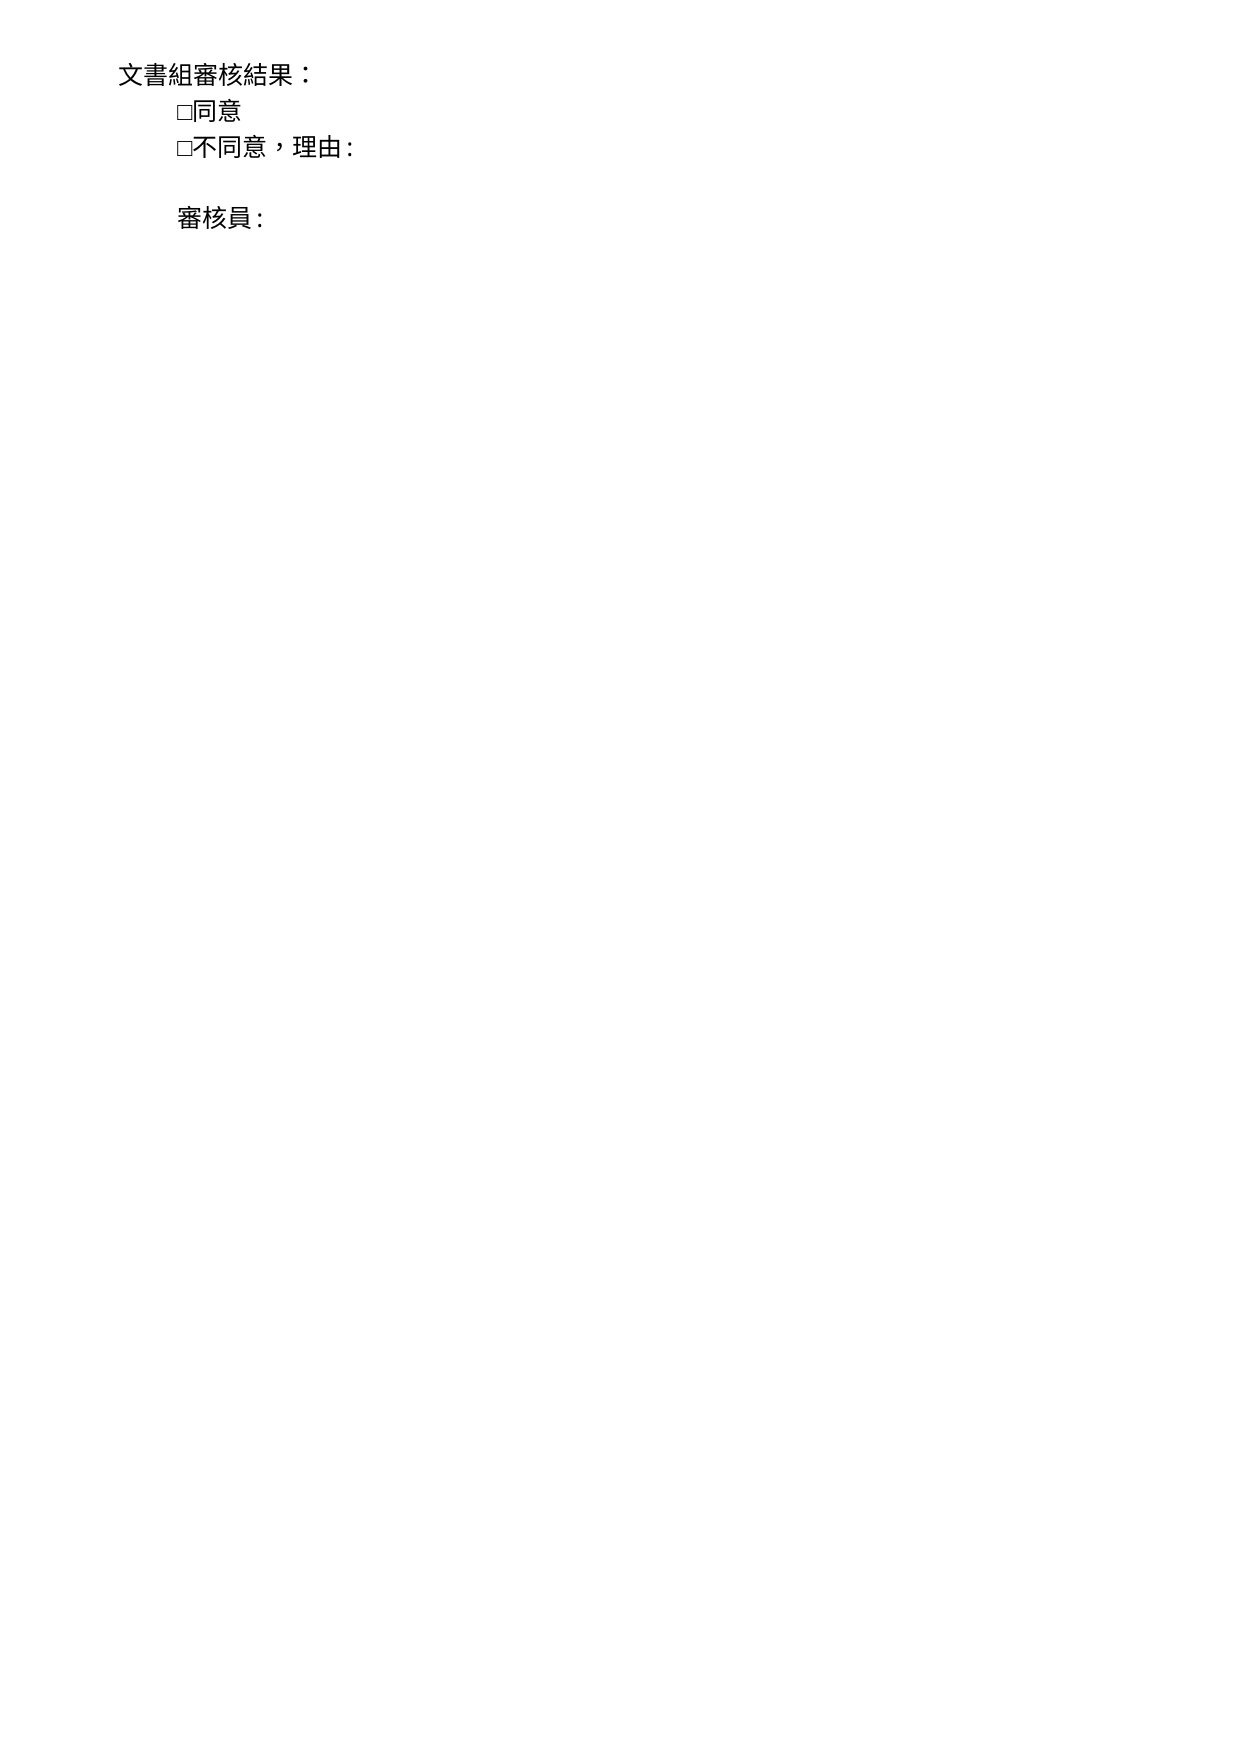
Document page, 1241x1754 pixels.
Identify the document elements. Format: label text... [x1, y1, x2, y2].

text □不同意，理由: [177, 128, 1137, 164]
text □同意 [177, 92, 1137, 128]
text 審核員: [177, 198, 1137, 234]
text 文書組審核結果： [118, 55, 1137, 92]
